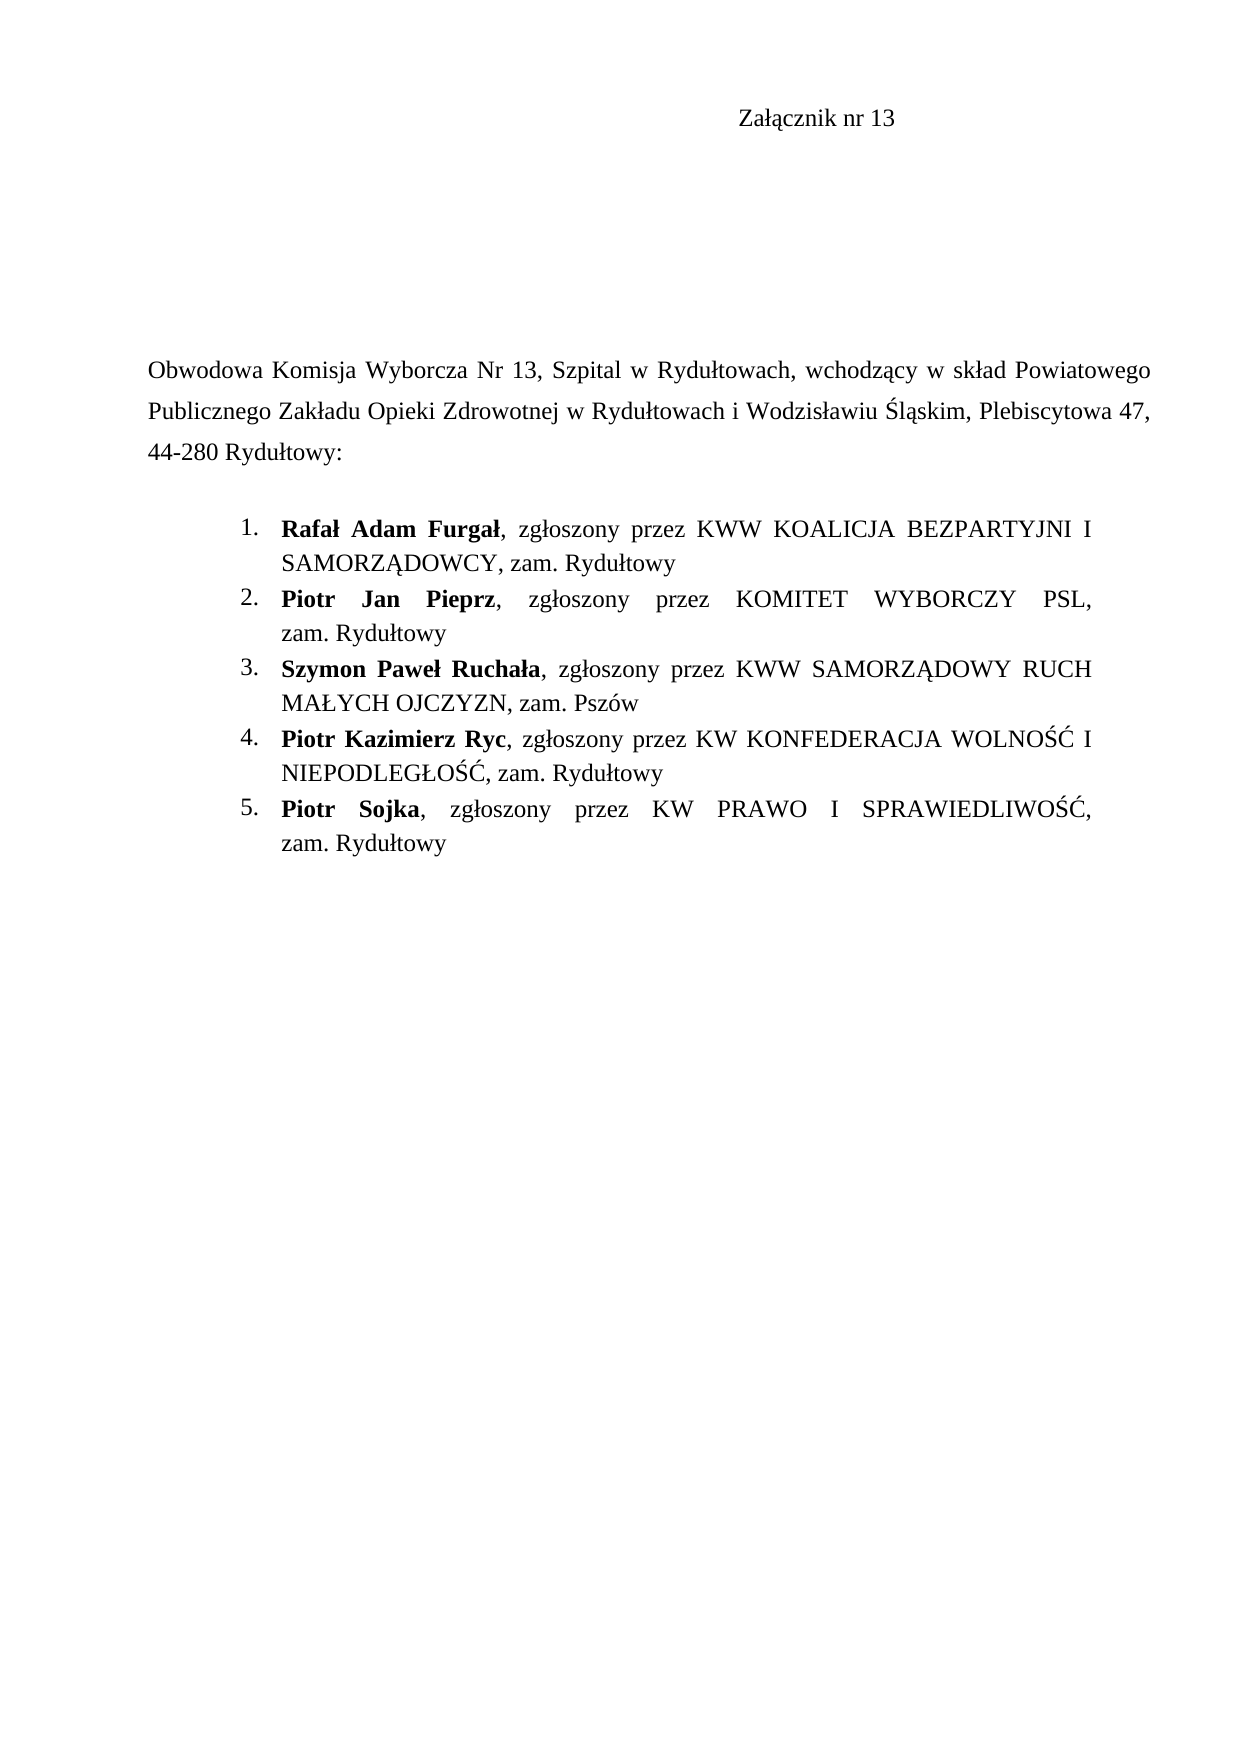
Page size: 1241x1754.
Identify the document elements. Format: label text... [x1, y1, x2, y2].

table_cell 2. [136, 579, 270, 649]
table_cell Szymon Paweł Ruchała, zgłoszony przez KWW SAMORZĄDOWY RUCH MAŁYCH OJCZYZN, zam. Pszów [270, 649, 1104, 719]
table_header 1. [136, 509, 270, 579]
table_cell Piotr Kazimierz Ryc, zgłoszony przez KW KONFEDERACJA WOLNOŚĆ I NIEPODLEGŁOŚĆ, zam. Rydułtowy [270, 719, 1104, 789]
table_cell 4. [136, 719, 270, 789]
table_header Rafał Adam Furgał, zgłoszony przez KWW KOALICJA BEZPARTYJNI I SAMORZĄDOWCY, zam. Rydułtowy [270, 509, 1104, 579]
table_cell Obwodowa Komisja Wyborcza Nr 13, Szpital w Rydułtowach, wchodzący w skład Powiatowego Publicznego Zakładu Opieki Zdrowotnej w Rydułtowach i Wodzisławiu Śląskim, Plebiscytowa 47, 44-280 Rydułtowy: [148, 305, 1152, 466]
table_header [148, 104, 738, 305]
table_cell 3. [136, 649, 270, 719]
table_cell Piotr Sojka, zgłoszony przez KW PRAWO I SPRAWIEDLIWOŚĆ, zam. Rydułtowy [270, 789, 1104, 859]
table_cell 5. [136, 789, 270, 859]
table_header Załącznik nr 13 [738, 104, 1152, 305]
table_cell Piotr Jan Pieprz, zgłoszony przez KOMITET WYBORCZY PSL, zam. Rydułtowy [270, 579, 1104, 649]
